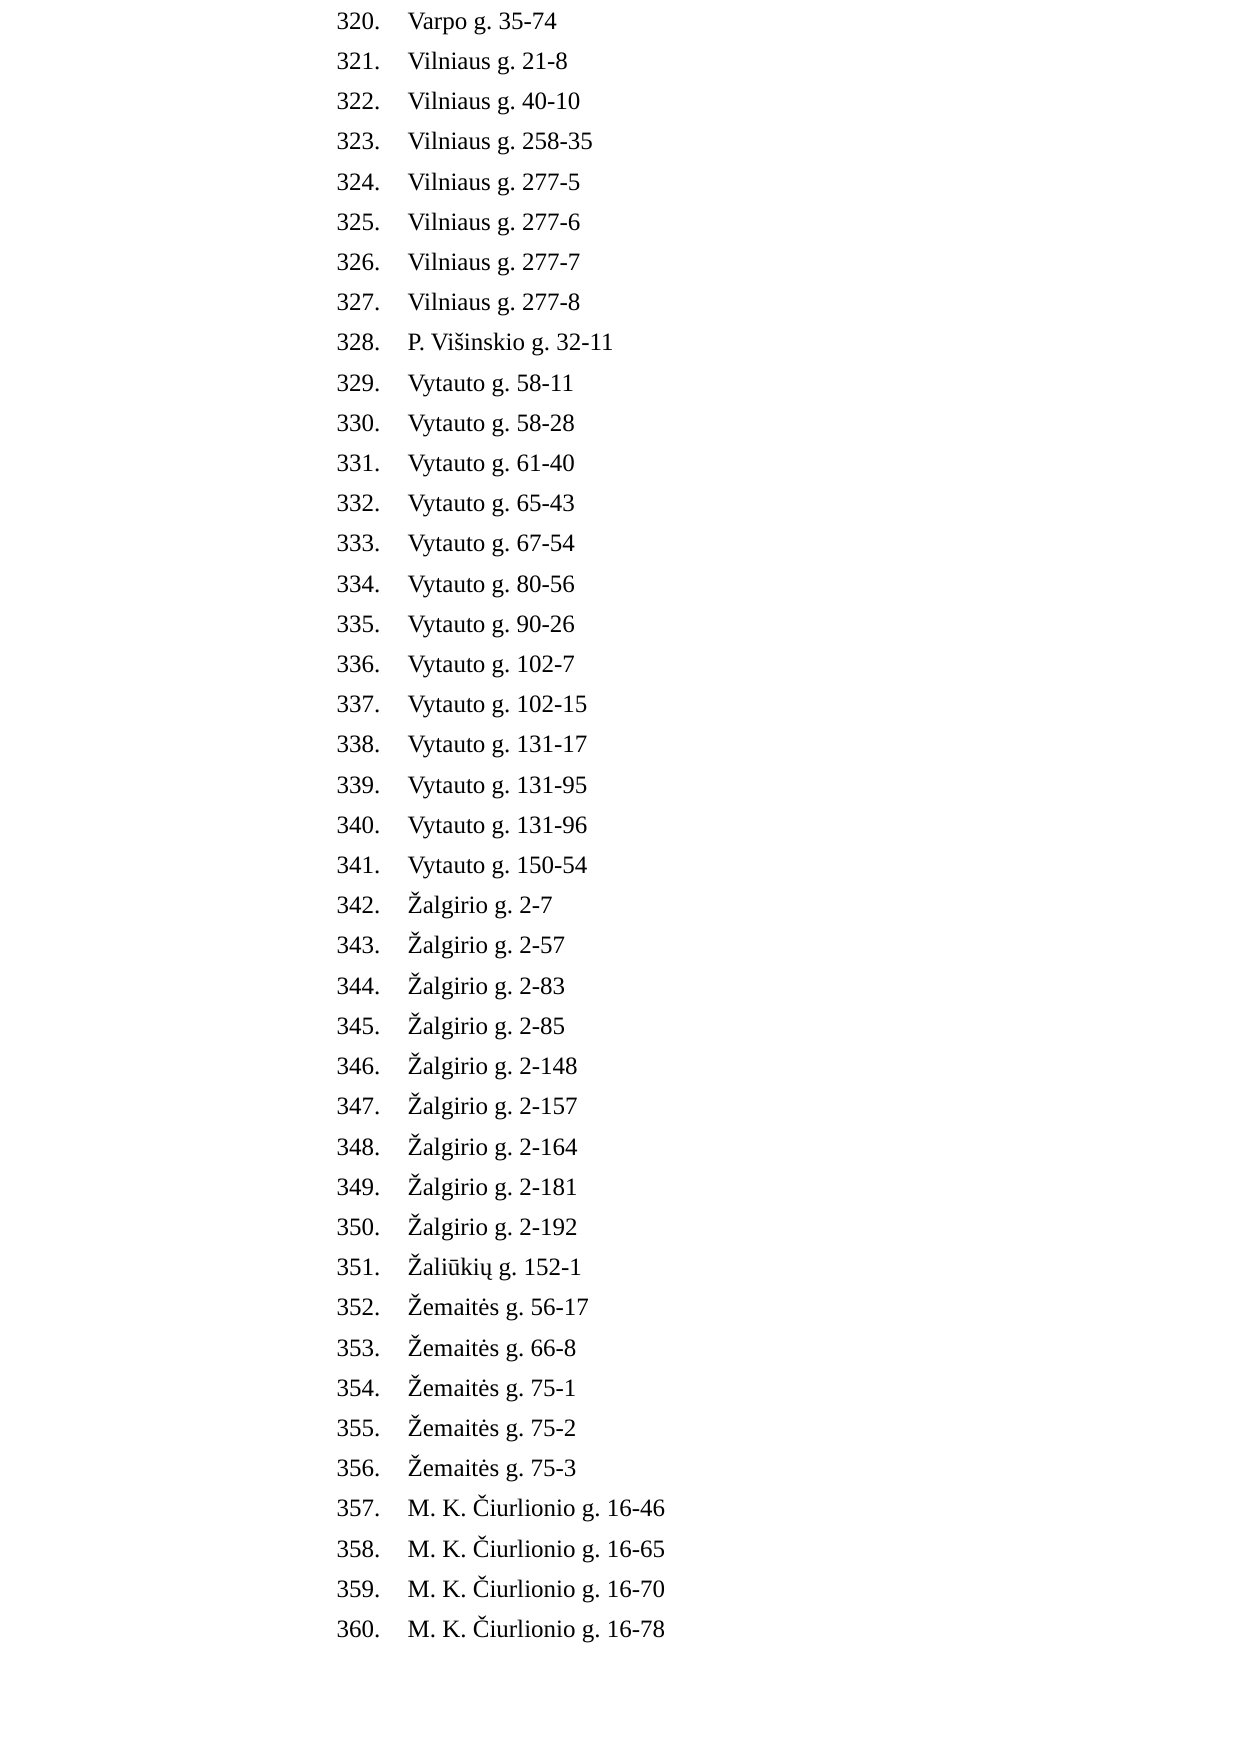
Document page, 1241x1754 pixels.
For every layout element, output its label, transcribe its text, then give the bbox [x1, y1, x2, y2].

table_cell Žalgirio g. 2-7 [402, 885, 1029, 925]
table_cell Vytauto g. 150-54 [402, 844, 1029, 884]
table_cell Vytauto g. 131-96 [402, 804, 1029, 844]
table_cell Vilniaus g. 277-7 [402, 241, 1029, 281]
table_cell 360. [315, 1608, 402, 1648]
table_cell 342. [315, 885, 402, 925]
table_cell Žalgirio g. 2-85 [402, 1005, 1029, 1045]
table_cell 328. [315, 322, 402, 362]
table_cell 321. [315, 40, 402, 80]
table_cell Vytauto g. 102-15 [402, 684, 1029, 724]
table_cell Žemaitės g. 56-17 [402, 1287, 1029, 1327]
table_cell 331. [315, 442, 402, 482]
table_cell 345. [315, 1005, 402, 1045]
table_cell Žalgirio g. 2-164 [402, 1126, 1029, 1166]
table_cell 333. [315, 523, 402, 563]
table_cell 349. [315, 1166, 402, 1206]
table_cell 332. [315, 483, 402, 523]
table_cell Vytauto g. 58-28 [402, 402, 1029, 442]
table_cell 340. [315, 804, 402, 844]
table_cell 320. [315, 0, 402, 40]
table_cell 359. [315, 1568, 402, 1608]
table_cell M. K. Čiurlionio g. 16-70 [402, 1568, 1029, 1608]
table_cell Vytauto g. 67-54 [402, 523, 1029, 563]
table_cell Žalgirio g. 2-192 [402, 1206, 1029, 1246]
table_cell 339. [315, 764, 402, 804]
table_cell 348. [315, 1126, 402, 1166]
table_cell Vytauto g. 80-56 [402, 563, 1029, 603]
table_cell Vilniaus g. 258-35 [402, 121, 1029, 161]
table_cell Vytauto g. 131-95 [402, 764, 1029, 804]
table_cell 334. [315, 563, 402, 603]
table_cell 353. [315, 1327, 402, 1367]
table_cell 335. [315, 603, 402, 643]
table_cell 326. [315, 241, 402, 281]
table_cell Vilniaus g. 21-8 [402, 40, 1029, 80]
table_cell Žemaitės g. 75-3 [402, 1448, 1029, 1488]
table_cell 337. [315, 684, 402, 724]
table_cell 322. [315, 80, 402, 121]
table_cell Vilniaus g. 277-6 [402, 201, 1029, 241]
table_cell 323. [315, 121, 402, 161]
table_cell Žemaitės g. 75-2 [402, 1407, 1029, 1447]
table_cell 350. [315, 1206, 402, 1246]
table_cell Žalgirio g. 2-83 [402, 965, 1029, 1005]
table_cell 352. [315, 1287, 402, 1327]
table_cell Žaliūkių g. 152-1 [402, 1246, 1029, 1287]
table_cell 343. [315, 925, 402, 965]
table_cell Žalgirio g. 2-148 [402, 1045, 1029, 1086]
table_cell 347. [315, 1086, 402, 1126]
table_cell 358. [315, 1528, 402, 1568]
table_cell Vytauto g. 58-11 [402, 362, 1029, 402]
table_cell 346. [315, 1045, 402, 1086]
table_cell Vytauto g. 61-40 [402, 442, 1029, 482]
table_cell 325. [315, 201, 402, 241]
table_cell 354. [315, 1367, 402, 1407]
table_cell M. K. Čiurlionio g. 16-65 [402, 1528, 1029, 1568]
table_cell P. Višinskio g. 32-11 [402, 322, 1029, 362]
table_cell 330. [315, 402, 402, 442]
table_cell 327. [315, 281, 402, 322]
table_cell Vilniaus g. 40-10 [402, 80, 1029, 121]
table_cell Vilniaus g. 277-8 [402, 281, 1029, 322]
table_cell 324. [315, 161, 402, 201]
table_cell M. K. Čiurlionio g. 16-78 [402, 1608, 1029, 1648]
table_cell 329. [315, 362, 402, 402]
table_cell Žalgirio g. 2-181 [402, 1166, 1029, 1206]
table_cell 351. [315, 1246, 402, 1287]
table_cell Žalgirio g. 2-57 [402, 925, 1029, 965]
table_cell 338. [315, 724, 402, 764]
table_cell Vilniaus g. 277-5 [402, 161, 1029, 201]
table_cell Žemaitės g. 75-1 [402, 1367, 1029, 1407]
table_cell Vytauto g. 131-17 [402, 724, 1029, 764]
table_cell Žemaitės g. 66-8 [402, 1327, 1029, 1367]
table_cell 344. [315, 965, 402, 1005]
table_cell Vytauto g. 102-7 [402, 643, 1029, 683]
table_cell 355. [315, 1407, 402, 1447]
table_cell Vytauto g. 65-43 [402, 483, 1029, 523]
table_cell 356. [315, 1448, 402, 1488]
table_cell 341. [315, 844, 402, 884]
table_cell Vytauto g. 90-26 [402, 603, 1029, 643]
table_cell 336. [315, 643, 402, 683]
table_cell M. K. Čiurlionio g. 16-46 [402, 1488, 1029, 1528]
table_cell 357. [315, 1488, 402, 1528]
table_cell Varpo g. 35-74 [402, 0, 1029, 40]
table_cell Žalgirio g. 2-157 [402, 1086, 1029, 1126]
